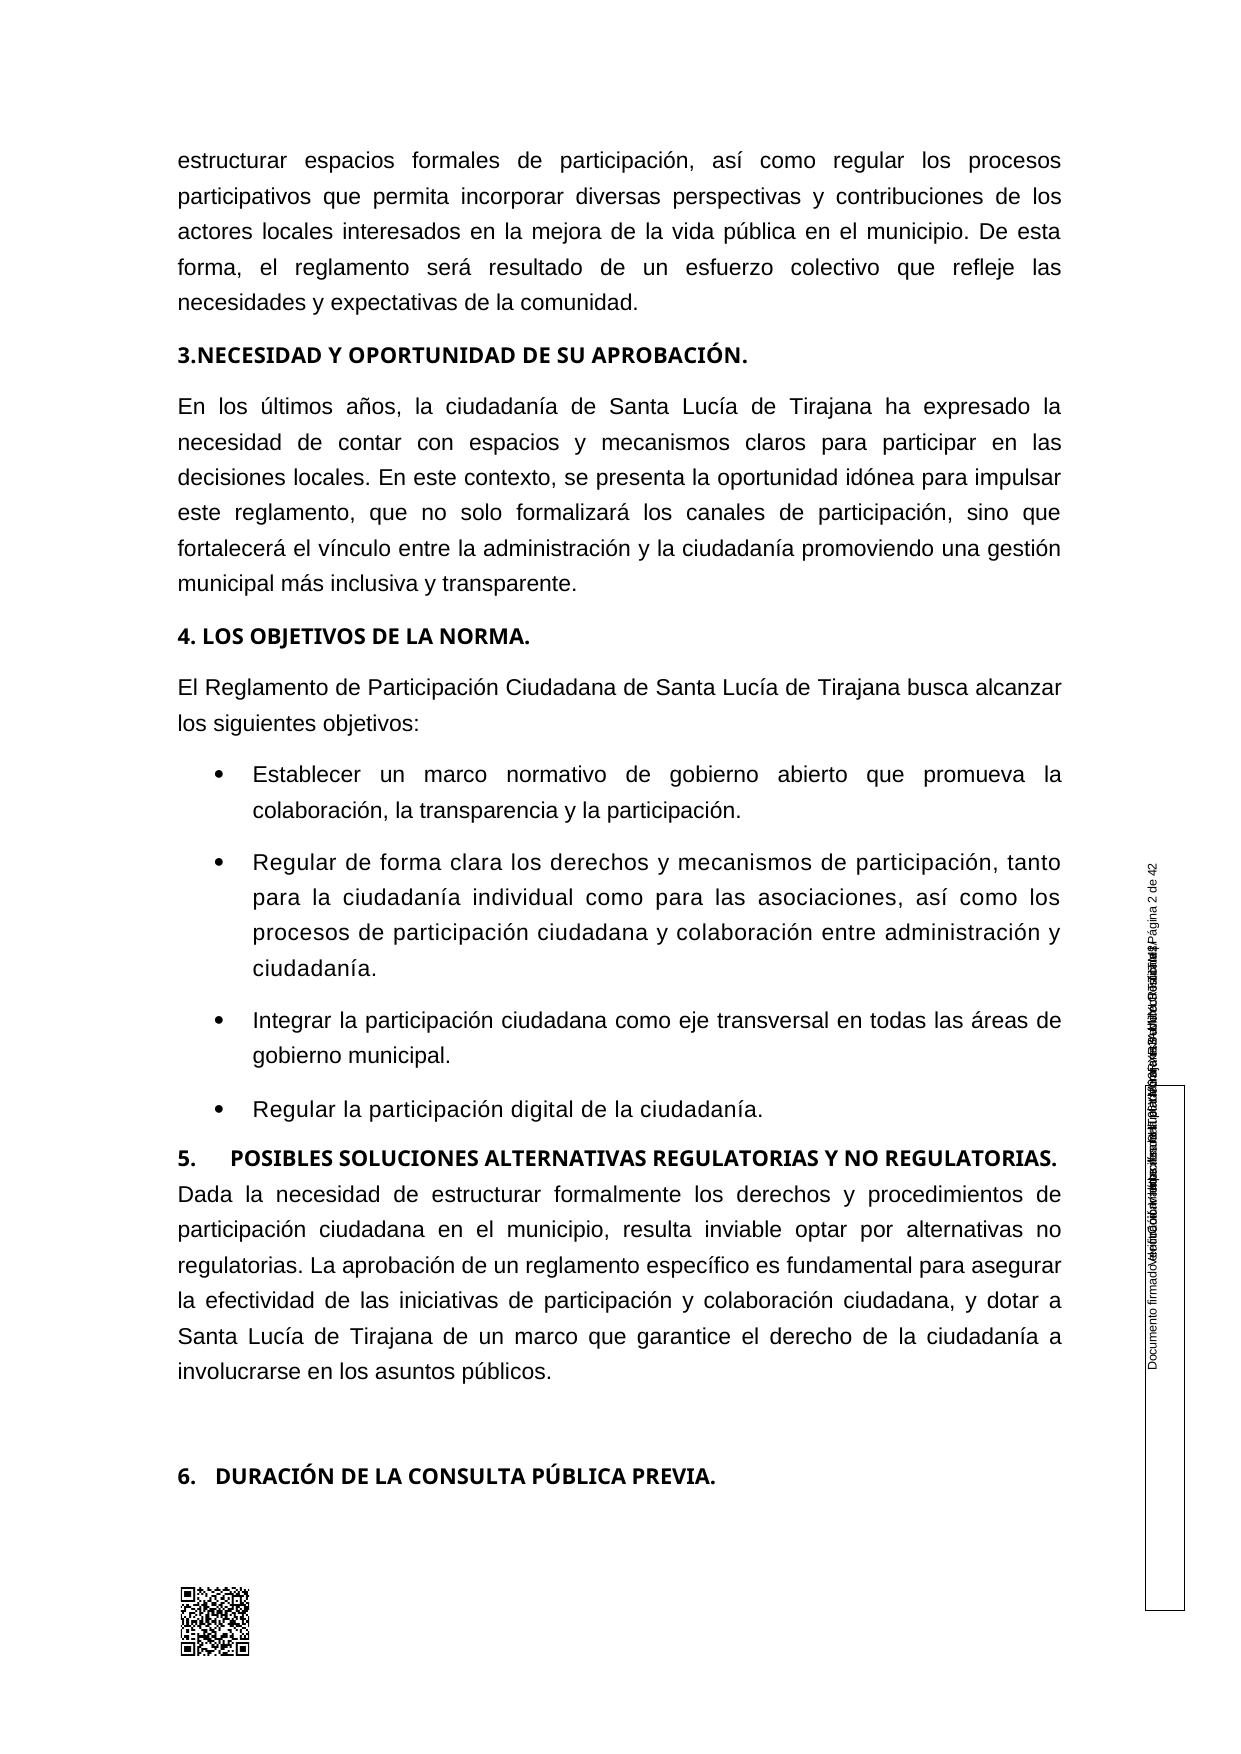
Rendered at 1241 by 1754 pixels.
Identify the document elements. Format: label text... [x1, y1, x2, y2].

text Dada la necesidad de estructurar formalmente los derechos y procedimientos de participación ciudadana en el municipio, resulta inviable optar por alternativas no regulatorias. La aprobación de un reglamento específico es fundamental para asegurar la efectividad de las iniciativas de participación y colaboración ciudadana, y dotar a Santa Lucía de Tirajana de un marco que garantice el derecho de la ciudadanía a involucrarse en los asuntos públicos. [177, 1174, 1062, 1387]
list Integrar la participación ciudadana como eje transversal en todas las áreas de gobierno municipal. [215, 1000, 1062, 1071]
text 3.NECESIDAD Y OPORTUNIDAD DE SU APROBACIÓN. [177, 343, 1077, 369]
text En los últimos años, la ciudadanía de Santa Lucía de Tirajana ha expresado la necesidad de contar con espacios y mecanismos claros para participar en las decisiones locales. En este contexto, se presenta la oportunidad idónea para impulsar este reglamento, que no solo formalizará los canales de participación, sino que fortalecerá el vínculo entre la administración y la ciudadanía promoviendo una gestión municipal más inclusiva y transparente. [177, 386, 1062, 599]
text 4. LOS OBJETIVOS DE LA NORMA. [177, 624, 1077, 650]
list Regular de forma clara los derechos y mecanismos de participación, tanto para la ciudadanía individual como para las asociaciones, así como los procesos de participación ciudadana y colaboración entre administración y ciudadanía. [215, 842, 1062, 983]
text estructurar espacios formales de participación, así como regular los procesos participativos que permita incorporar diversas perspectivas y contribuciones de los actores locales interesados en la mejora de la vida pública en el municipio. De esta forma, el reglamento será resultado de un esfuerzo colectivo que refleje las necesidades y expectativas de la comunidad. [177, 141, 1062, 318]
list POSIBLES SOLUCIONES ALTERNATIVAS REGULATORIAS Y NO REGULATORIAS. [177, 1138, 1062, 1174]
text El Reglamento de Participación Ciudadana de Santa Lucía de Tirajana busca alcanzar los siguientes objetivos: [177, 667, 1062, 738]
list Regular la participación digital de la ciudadanía. [215, 1095, 1077, 1123]
list DURACIÓN DE LA CONSULTA PÚBLICA PREVIA. [177, 1464, 1077, 1490]
list Establecer un marco normativo de gobierno abierto que promueva la colaboración, la transparencia y la participación. [215, 754, 1062, 825]
picture [180, 1587, 250, 1656]
